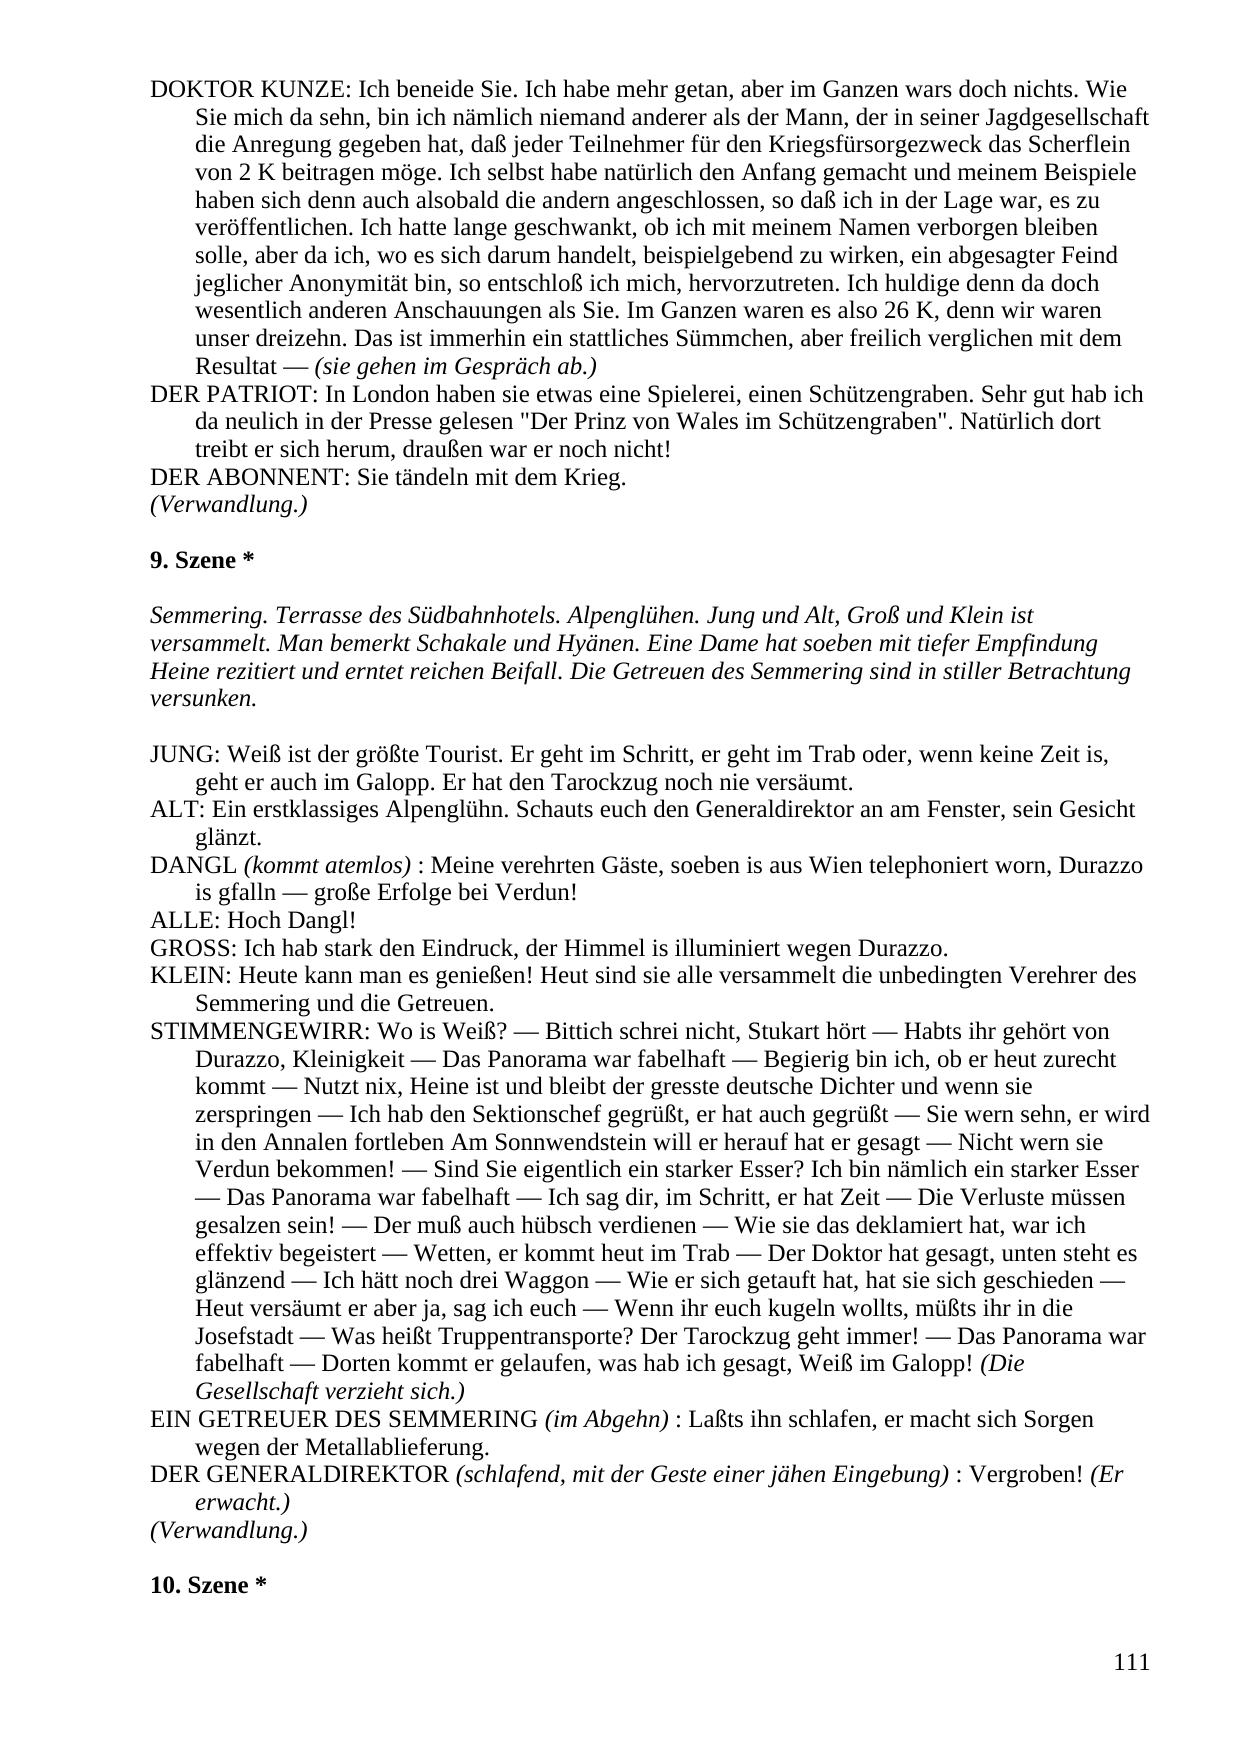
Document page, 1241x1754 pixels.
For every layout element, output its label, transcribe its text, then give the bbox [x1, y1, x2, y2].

text KLEIN: Heute kann man es genießen! Heut sind sie alle versammelt die unbedingten Verehrer des Semmering und die Getreuen. [150, 962, 1151, 1017]
text Semmering. Terrasse des Südbahnhotels. Alpenglühen. Jung und Alt, Groß und Klein ist versammelt. Man bemerkt Schakale und Hyänen. Eine Dame hat soeben mit tiefer Empfindung Heine rezitiert und erntet reichen Beifall. Die Getreuen des Semmering sind in stiller Betrachtung versunken. [150, 601, 1151, 712]
text JUNG: Weiß ist der größte Tourist. Er geht im Schritt, er geht im Trab oder, wenn keine Zeit is, geht er auch im Galopp. Er hat den Tarockzug noch nie versäumt. [150, 740, 1151, 795]
text DER GENERALDIREKTOR (schlafend, mit der Geste einer jähen Eingebung) : Vergroben! (Er erwacht.) [150, 1460, 1151, 1516]
text ALT: Ein erstklassiges Alpenglühn. Schauts euch den Generaldirektor an am Fenster, sein Gesicht glänzt. [150, 795, 1151, 851]
text (Verwandlung.) [150, 491, 1151, 518]
text STIMMENGEWIRR: Wo is Weiß? — Bittich schrei nicht, Stukart hört — Habts ihr gehört von Durazzo, Kleinigkeit — Das Panorama war fabelhaft — Begierig bin ich, ob er heut zurecht kommt — Nutzt nix, Heine ist und bleibt der gresste deutsche Dichter und wenn sie zerspringen — Ich hab den Sektionschef gegrüßt, er hat auch gegrüßt — Sie wern sehn, er wird in den Annalen fortleben Am Sonnwendstein will er herauf hat er gesagt — Nicht wern sie Verdun bekommen! — Sind Sie eigentlich ein starker Esser? Ich bin nämlich ein starker Esser — Das Panorama war fabelhaft — Ich sag dir, im Schritt, er hat Zeit — Die Verluste müssen gesalzen sein! — Der muß auch hübsch verdienen — Wie sie das deklamiert hat, war ich effektiv begeistert — Wetten, er kommt heut im Trab — Der Doktor hat gesagt, unten steht es glänzend — Ich hätt noch drei Waggon — Wie er sich getauft hat, hat sie sich geschieden — Heut versäumt er aber ja, sag ich euch — Wenn ihr euch kugeln wollts, müßts ihr in die Josefstadt — Was heißt Truppentransporte? Der Tarockzug geht immer! — Das Panorama war fabelhaft — Dorten kommt er gelaufen, was hab ich gesagt, Weiß im Galopp! (Die Gesellschaft verzieht sich.) [150, 1017, 1151, 1405]
text DANGL (kommt atemlos) : Meine verehrten Gäste, soeben is aus Wien telephoniert worn, Durazzo is gfalln — große Erfolge bei Verdun! [150, 851, 1151, 906]
text GROSS: Ich hab stark den Eindruck, der Himmel is illuminiert wegen Durazzo. [150, 934, 1151, 962]
text 9. Szene * [150, 546, 1151, 574]
text ALLE: Hoch Dangl! [150, 906, 1151, 934]
text DER ABONNENT: Sie tändeln mit dem Krieg. [150, 463, 1151, 491]
text (Verwandlung.) [150, 1516, 1151, 1543]
text DER PATRIOT: In London haben sie etwas eine Spielerei, einen Schützengraben. Sehr gut hab ich da neulich in der Presse gelesen "Der Prinz von Wales im Schützengraben". Natürlich dort treibt er sich herum, draußen war er noch nicht! [150, 380, 1151, 463]
text DOKTOR KUNZE: Ich beneide Sie. Ich habe mehr getan, aber im Ganzen wars doch nichts. Wie Sie mich da sehn, bin ich nämlich niemand anderer als der Mann, der in seiner Jagdgesellschaft die Anregung gegeben hat, daß jeder Teilnehmer für den Kriegsfürsorgezweck das Scherflein von 2 K beitragen möge. Ich selbst habe natürlich den Anfang gemacht und meinem Beispiele haben sich denn auch alsobald die andern angeschlossen, so daß ich in der Lage war, es zu veröffentlichen. Ich hatte lange geschwankt, ob ich mit meinem Namen verborgen bleiben solle, aber da ich, wo es sich darum handelt, beispielgebend zu wirken, ein abgesagter Feind jeglicher Anonymität bin, so entschloß ich mich, hervorzutreten. Ich huldige denn da doch wesentlich anderen Anschauungen als Sie. Im Ganzen waren es also 26 K, denn wir waren unser dreizehn. Das ist immerhin ein stattliches Sümmchen, aber freilich verglichen mit dem Resultat — (sie gehen im Gespräch ab.) [150, 75, 1151, 380]
text EIN GETREUER DES SEMMERING (im Abgehn) : Laßts ihn schlafen, er macht sich Sorgen wegen der Metallablieferung. [150, 1405, 1151, 1460]
text 10. Szene * [150, 1571, 1151, 1599]
